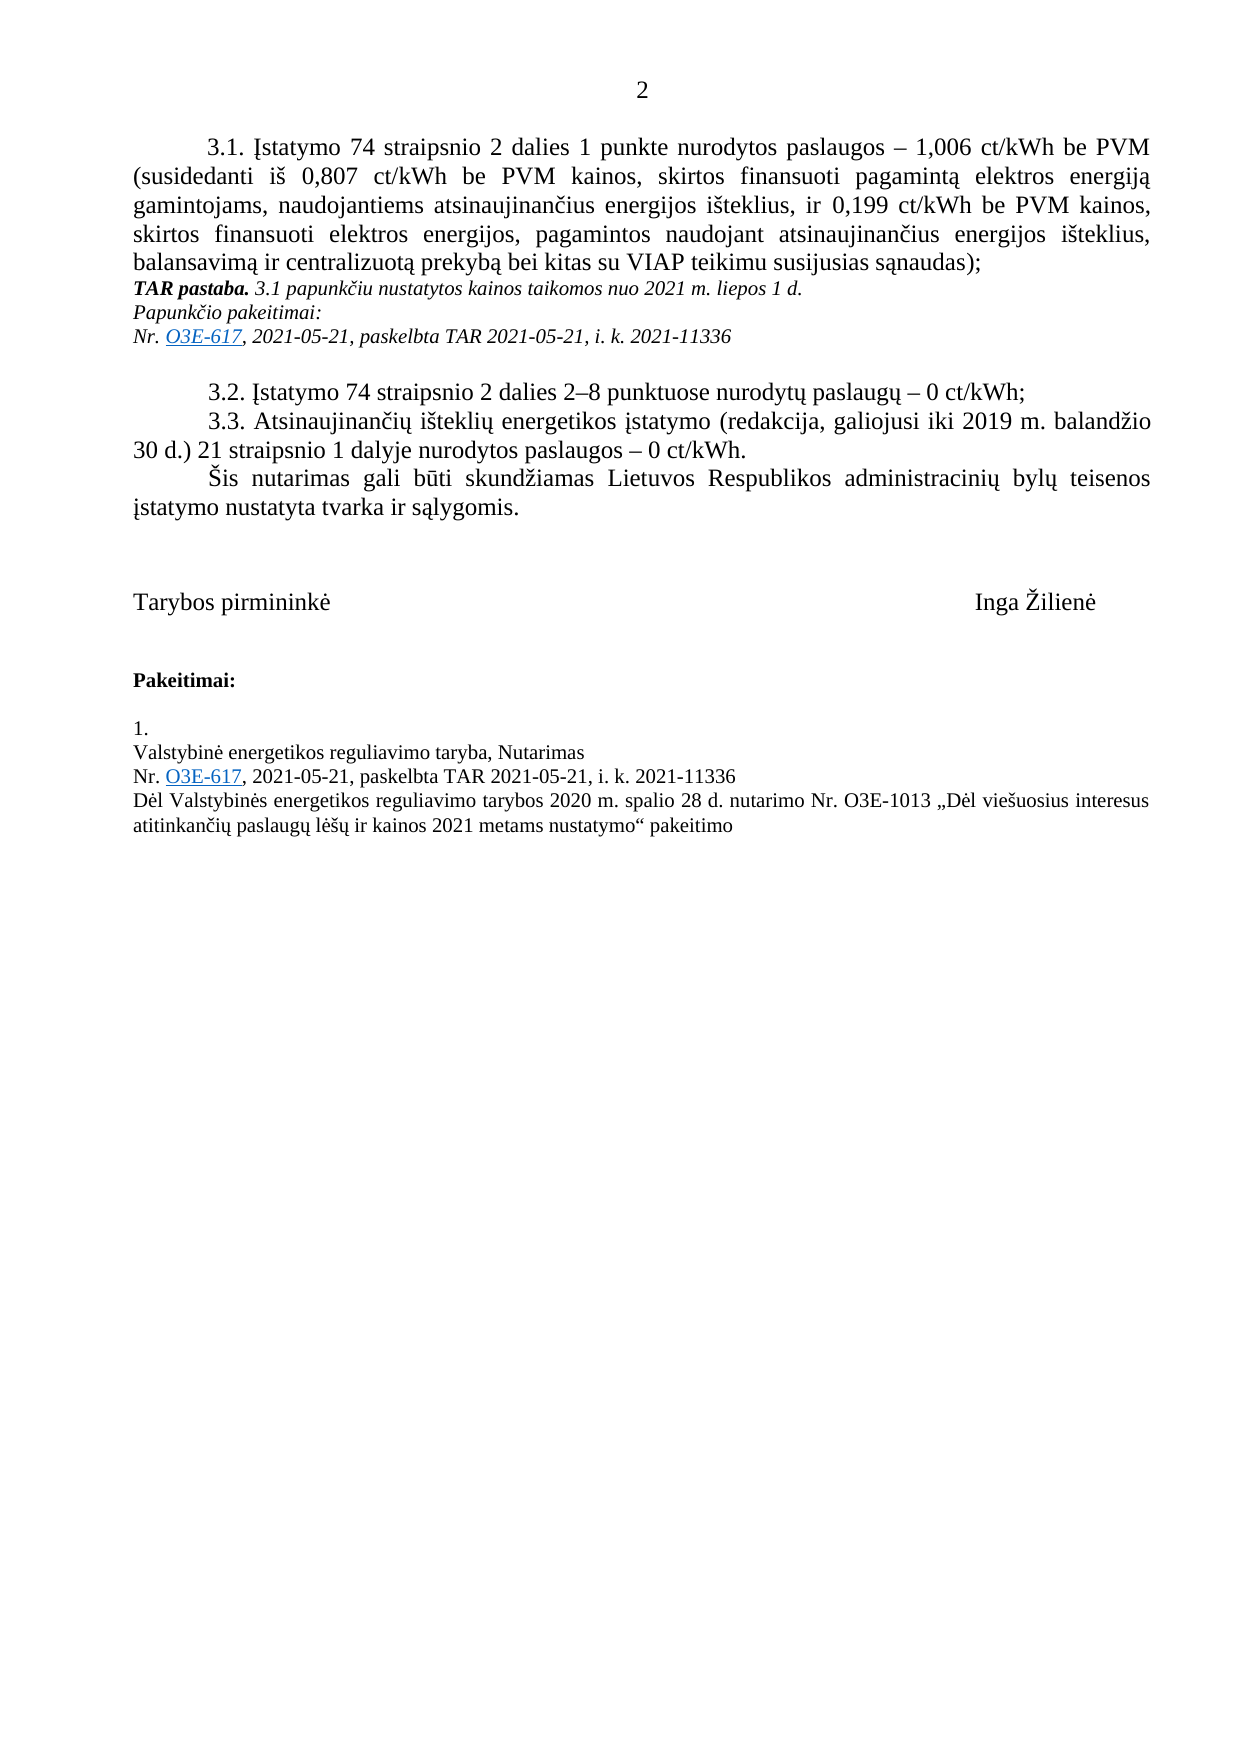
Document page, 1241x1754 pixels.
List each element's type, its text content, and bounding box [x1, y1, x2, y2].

text Pakeitimai: [133, 668, 1152, 692]
text 3.1. Įstatymo 74 straipsnio 2 dalies 1 punkte nurodytos paslaugos – 1,006 ct/kWh be PVM (susidedanti iš 0,807 ct/kWh be PVM kainos, skirtos finansuoti pagamintą elektros energiją gamintojams, naudojantiems atsinaujinančius energijos išteklius, ir 0,199 ct/kWh be PVM kainos, skirtos finansuoti elektros energijos, pagamintos naudojant atsinaujinančius energijos išteklius, balansavimą ir centralizuotą prekybą bei kitas su VIAP teikimu susijusias sąnaudas); [133, 132, 1152, 276]
text Dėl Valstybinės energetikos reguliavimo tarybos 2020 m. spalio 28 d. nutarimo Nr. O3E-1013 „Dėl viešuosius interesus atitinkančių paslaugų lėšų ir kainos 2021 metams nustatymo“ pakeitimo [133, 788, 1152, 837]
text 3.3. Atsinaujinančių išteklių energetikos įstatymo (redakcija, galiojusi iki 2019 m. balandžio 30 d.) 21 straipsnio 1 dalyje nurodytos paslaugos – 0 ct/kWh. [133, 406, 1152, 463]
text Valstybinė energetikos reguliavimo taryba, Nutarimas [133, 740, 1152, 764]
text Šis nutarimas gali būti skundžiamas Lietuvos Respublikos administracinių bylų teisenos įstatymo nustatyta tvarka ir sąlygomis. [133, 463, 1152, 521]
text Papunkčio pakeitimai: [133, 300, 1152, 324]
text 3.2. Įstatymo 74 straipsnio 2 dalies 2–8 punktuose nurodytų paslaugų – 0 ct/kWh; [133, 377, 1152, 406]
text Nr. O3E-617, 2021-05-21, paskelbta TAR 2021-05-21, i. k. 2021-11336 [133, 324, 1152, 348]
text Nr. O3E-617, 2021-05-21, paskelbta TAR 2021-05-21, i. k. 2021-11336 [133, 764, 1152, 788]
text Tarybos pirmininkė Inga Žilienė [133, 587, 1152, 616]
text 1. [133, 716, 1152, 740]
text TAR pastaba. 3.1 papunkčiu nustatytos kainos taikomos nuo 2021 m. liepos 1 d. [133, 276, 1152, 300]
